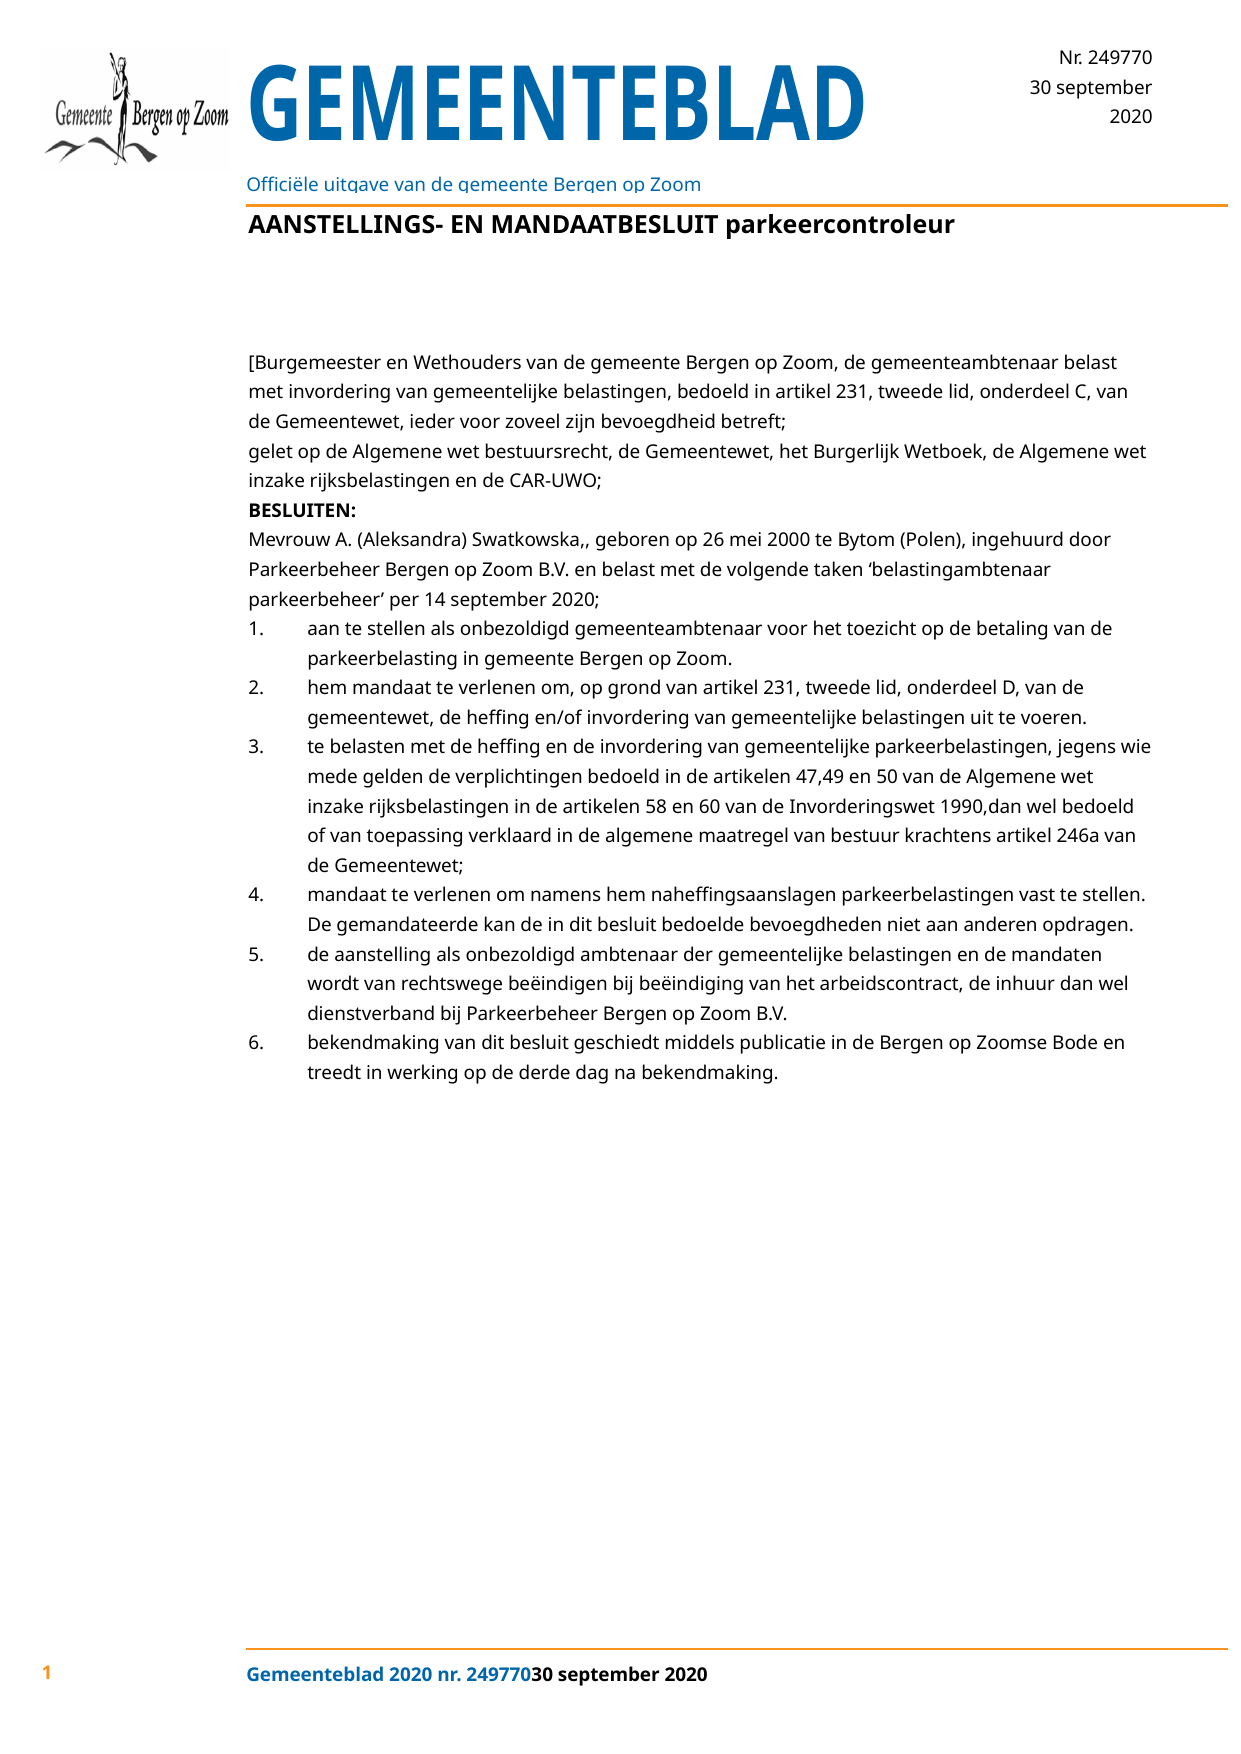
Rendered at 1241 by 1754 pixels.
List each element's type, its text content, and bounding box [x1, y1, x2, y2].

list te belasten met de heffing en de invordering van gemeentelijke parkeerbelastingen, jegens wie mede gelden de verplichtingen bedoeld in de artikelen 47,49 en 50 van de Algemene wet inzake rijksbelastingen in de artikelen 58 en 60 van de Invorderingswet 1990,dan wel bedoeld of van toepassing verklaard in de algemene maatregel van bestuur krachtens artikel 246a van de Gemeentewet; [248, 734, 1152, 878]
list hem mandaat te verlenen om, op grond van artikel 231, tweede lid, onderdeel D, van de gemeentewet, de heffing en/of invordering van gemeentelijke belastingen uit te voeren. [248, 674, 1152, 730]
text BESLUITEN: [248, 497, 1152, 523]
text Mevrouw A. (Aleksandra) Swatkowska,, geboren op 26 mei 2000 te Bytom (Polen), ingehuurd door Parkeerbeheer Bergen op Zoom B.V. en belast met de volgende taken ‘belastingambtenaar parkeerbeheer’ per 14 september 2020; [248, 527, 1152, 612]
picture [41, 47, 231, 172]
list bekendmaking van dit besluit geschiedt middels publicatie in de Bergen op Zoomse Bode en treedt in werking op de derde dag na bekendmaking. [248, 1029, 1152, 1085]
list aan te stellen als onbezoldigd gemeenteambtenaar voor het toezicht op de betaling van de parkeerbelasting in gemeente Bergen op Zoom. [248, 615, 1152, 671]
text gelet op de Algemene wet bestuursrecht, de Gemeentewet, het Burgerlijk Wetboek, de Algemene wet inzake rijksbelastingen en de CAR-UWO; [248, 438, 1152, 493]
list mandaat te verlenen om namens hem naheffingsaanslagen parkeerbelastingen vast te stellen. De gemandateerde kan de in dit besluit bedoelde bevoegdheden niet aan anderen opdragen. [248, 882, 1152, 937]
text AANSTELLINGS- EN MANDAATBESLUIT parkeercontroleur [248, 207, 1152, 241]
text [Burgemeester en Wethouders van de gemeente Bergen op Zoom, de gemeenteambtenaar belast met invordering van gemeentelijke belastingen, bedoeld in artikel 231, tweede lid, onderdeel C, van de Gemeentewet, ieder voor zoveel zijn bevoegdheid betreft; [248, 349, 1152, 434]
list de aanstelling als onbezoldigd ambtenaar der gemeentelijke belastingen en de mandaten wordt van rechtswege beëindigen bij beëindiging van het arbeidscontract, de inhuur dan wel dienstverband bij Parkeerbeheer Bergen op Zoom B.V. [248, 941, 1152, 1026]
